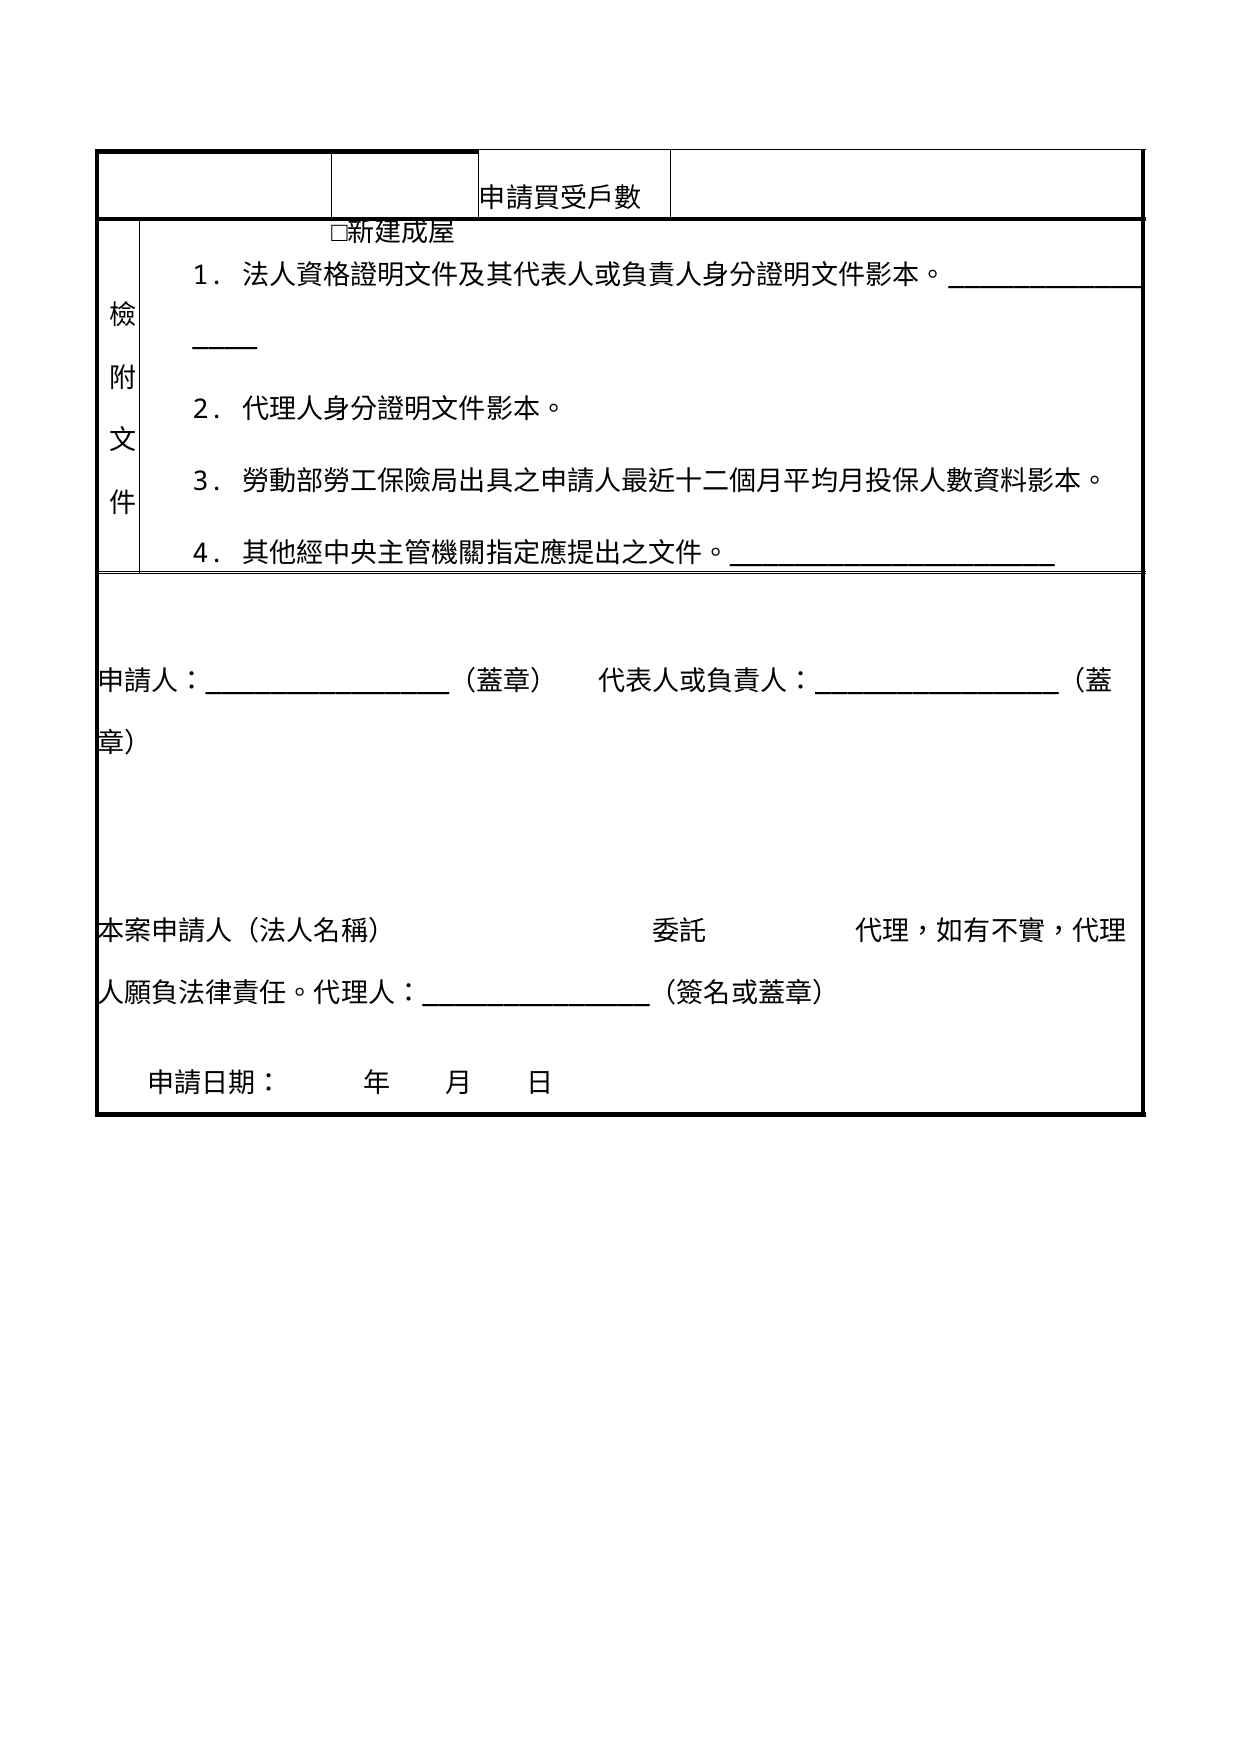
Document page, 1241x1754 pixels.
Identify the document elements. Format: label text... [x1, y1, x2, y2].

table_cell 法人資格證明文件及其代表人或負責人身分證明文件影本。________________ 代理人身分證明文件影本。 勞動部勞工保險局出具之申請人最近十二個月平均月投保人數資料影本。 其他經中央主管機關指定應提出之文件。____________________ [140, 221, 1141, 571]
table_cell [99, 154, 331, 217]
table_cell 申請人：_______________（蓋章） 代表人或負責人：_______________（蓋章） 本案申請人（法人名稱） 委託 代理，如有不實，代理 人願負法律責任。代理人：______________（簽名或蓋章） 申請日期： 年 月 日 [99, 574, 1141, 1112]
table_cell □成屋 □預售屋 □新建成屋 [332, 154, 478, 217]
table_cell [671, 150, 1141, 217]
table_cell 申請買受戶數 [479, 150, 670, 217]
table_cell 檢附文件 [99, 221, 139, 571]
